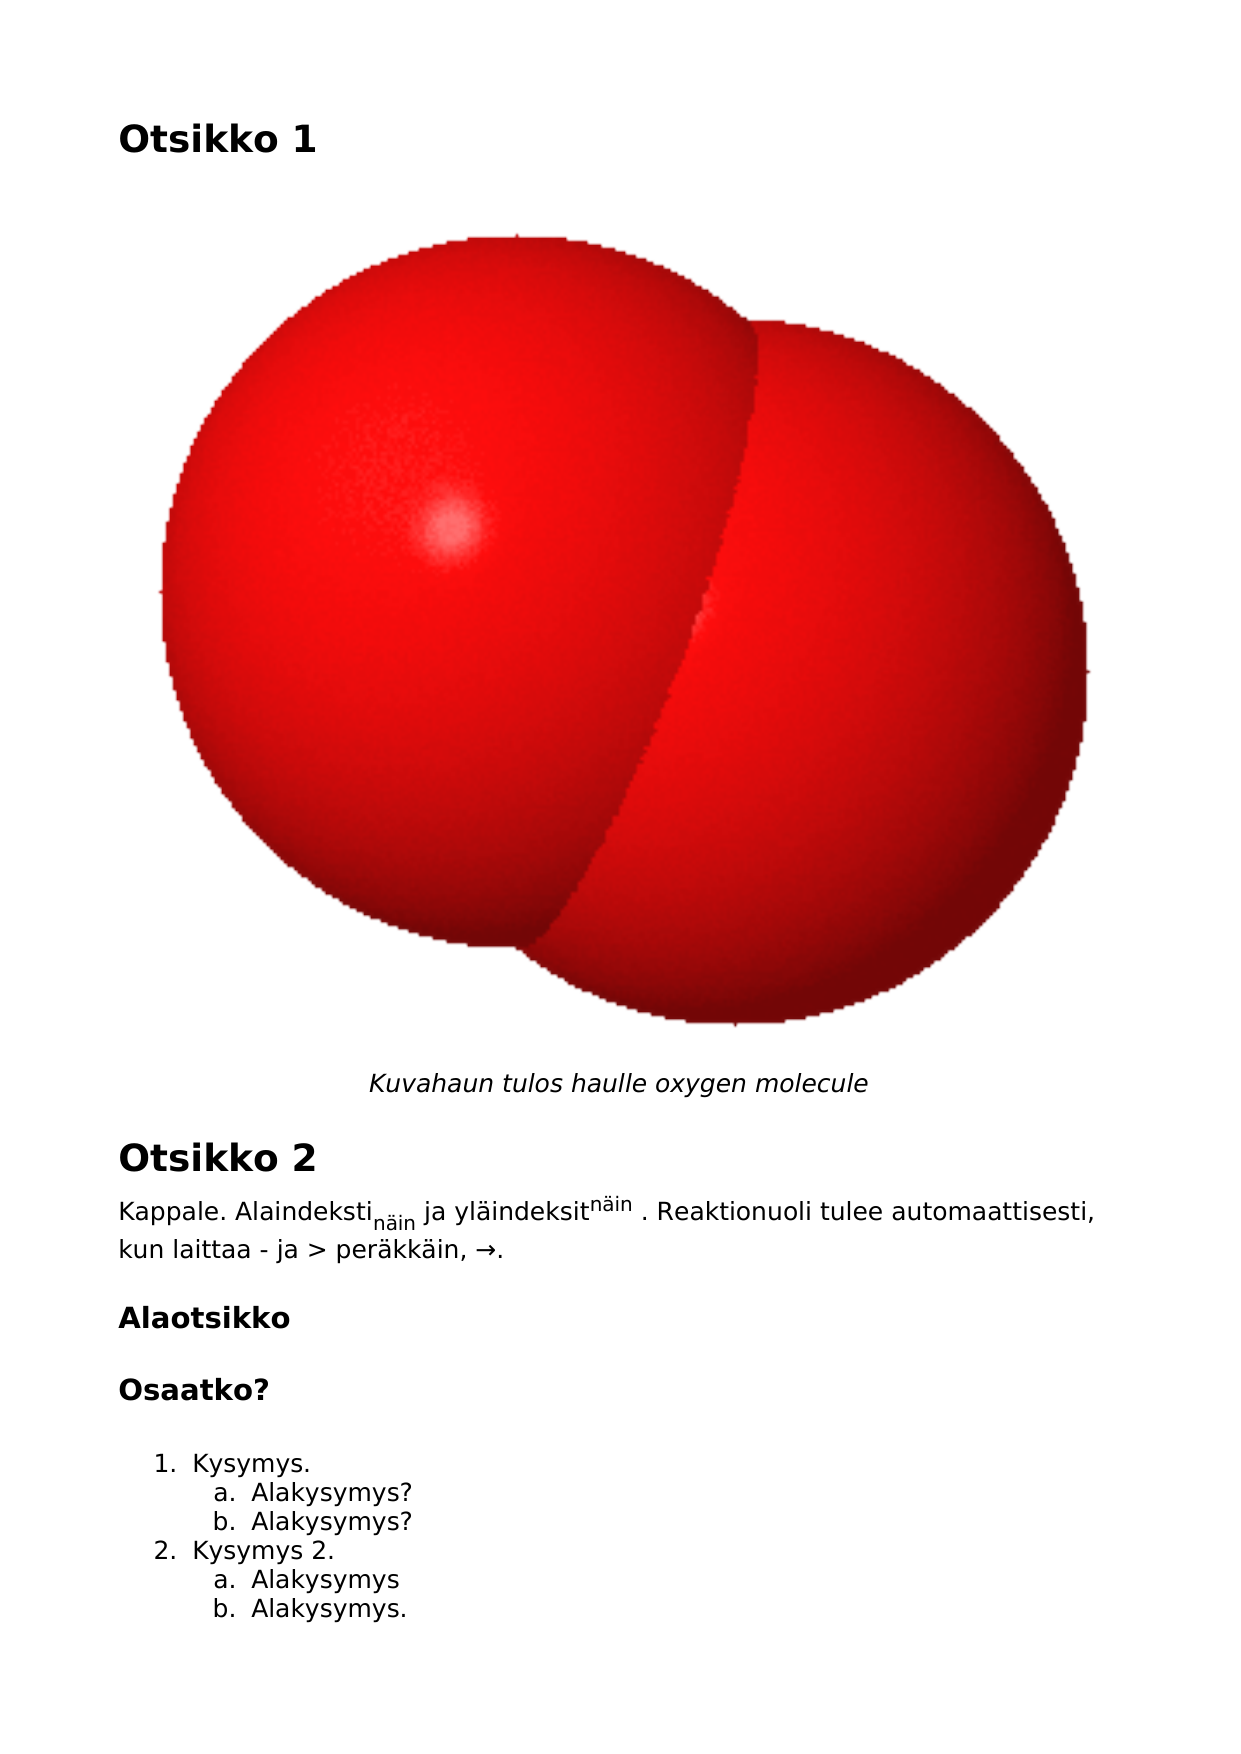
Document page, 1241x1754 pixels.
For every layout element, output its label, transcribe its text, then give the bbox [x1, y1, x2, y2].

list Alakysymys. [236, 1595, 1122, 1624]
text Kuvahaun tulos haulle oxygen molecule [118, 1070, 1122, 1099]
list Alakysymys [236, 1566, 1122, 1595]
list Alakysymys? [236, 1507, 1122, 1536]
subtitle Otsikko 2 [118, 1136, 1122, 1180]
subtitle Alaotsikko [118, 1301, 1122, 1335]
picture [118, 186, 1123, 1070]
subtitle Otsikko 1 [118, 118, 1122, 162]
list Kysymys 2. [177, 1536, 1122, 1566]
subtitle Osaatko? [118, 1373, 1122, 1407]
list Alakysymys? [236, 1478, 1122, 1507]
text Kappale. Alaindekstinäin ja yläindeksitnäin . Reaktionuoli tulee automaattisesti, kun laittaa - ja > peräkkäin, →. [118, 1192, 1122, 1264]
list Kysymys. [177, 1449, 1122, 1478]
